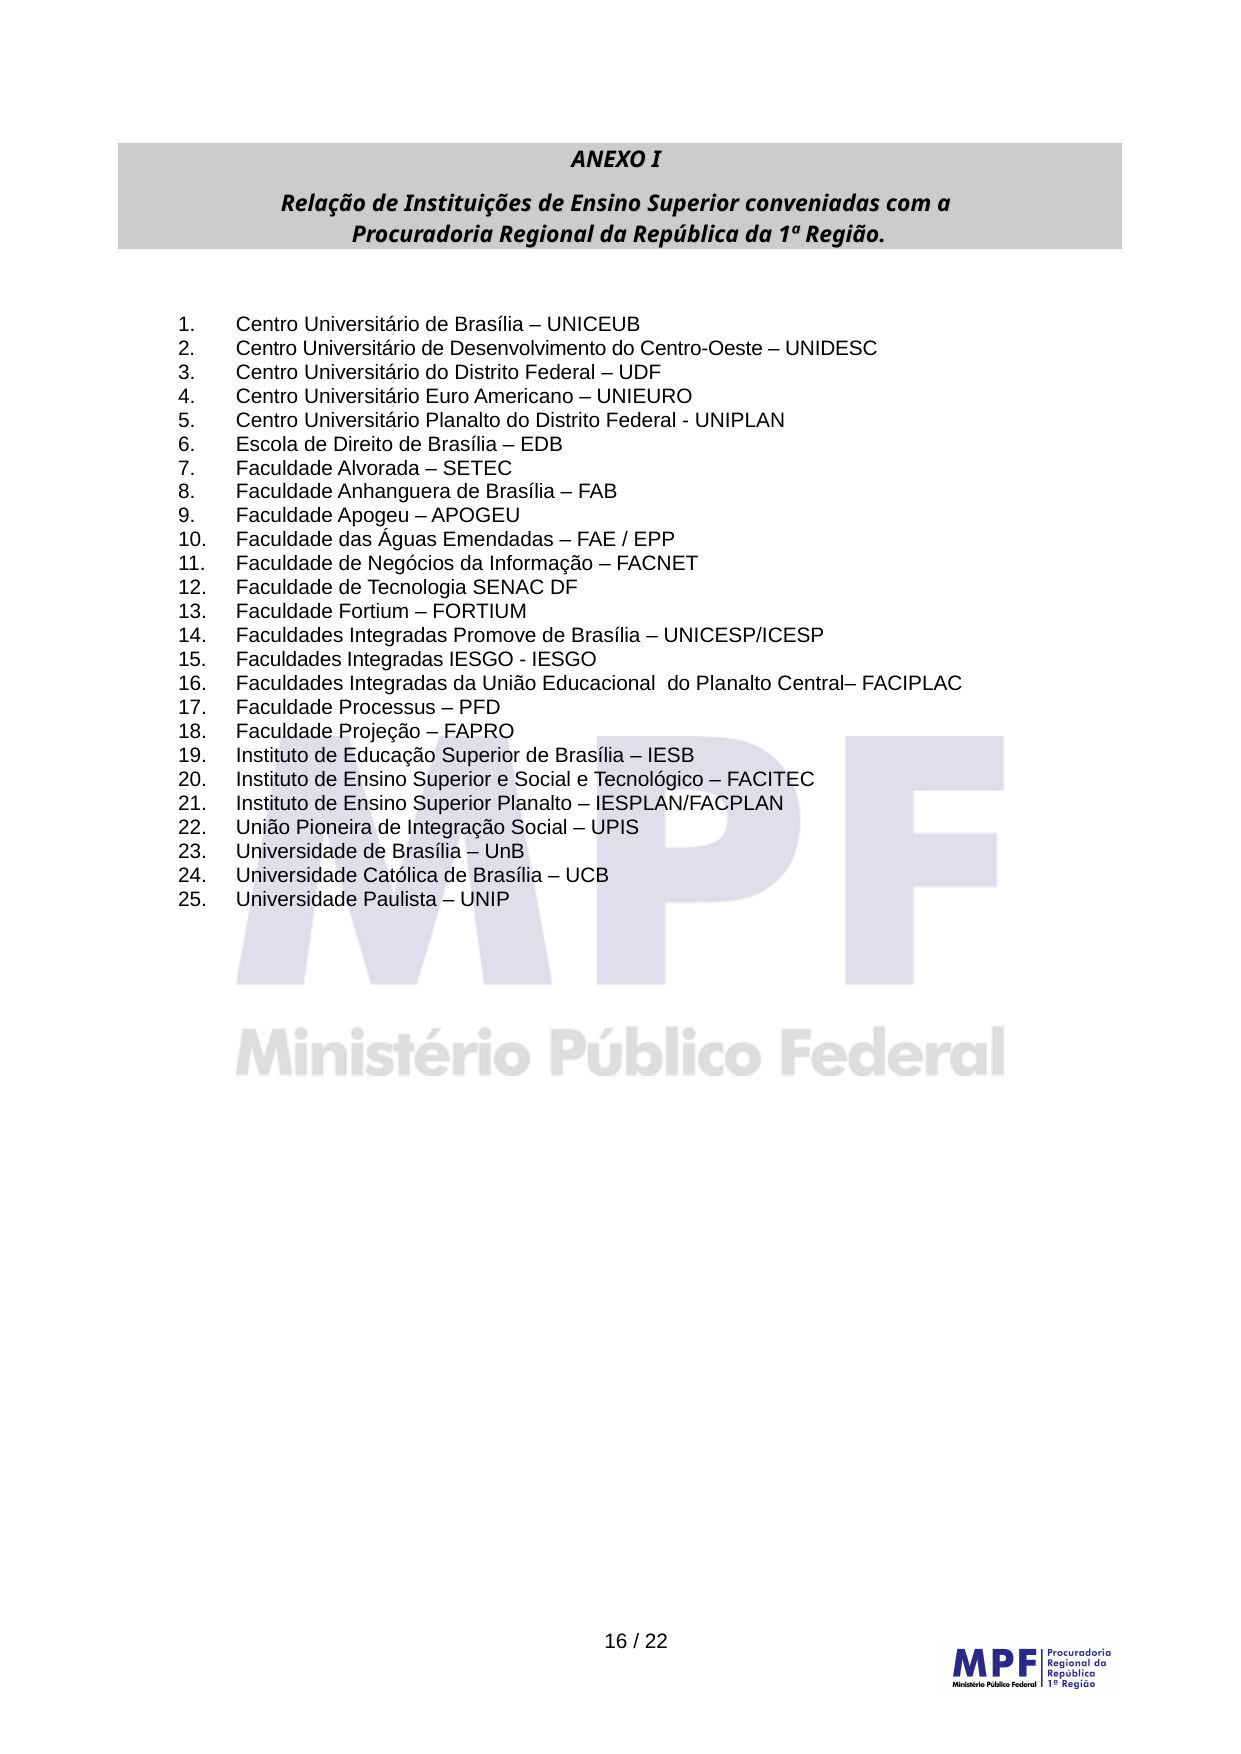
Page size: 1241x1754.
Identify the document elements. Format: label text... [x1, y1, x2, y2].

list Faculdade das Águas Emendadas – FAE / EPP [178, 527, 1122, 551]
list Centro Universitário Euro Americano – UNIEURO [178, 383, 1122, 407]
list Faculdade de Negócios da Informação – FACNET [178, 551, 1122, 575]
list Centro Universitário Planalto do Distrito Federal - UNIPLAN [178, 407, 1122, 431]
list Faculdades Integradas IESGO - IESGO [178, 647, 1122, 671]
list Faculdades Integradas da União Educacional do Planalto Central– FACIPLAC [178, 671, 1122, 695]
list Faculdade Alvorada – SETEC [178, 455, 1122, 479]
list Faculdades Integradas Promove de Brasília – UNICESP/ICESP [178, 623, 1122, 647]
list Universidade Paulista – UNIP [178, 887, 1122, 911]
list Instituto de Ensino Superior e Social e Tecnológico – FACITEC [178, 767, 1122, 791]
list Faculdade de Tecnologia SENAC DF [178, 575, 1122, 599]
list Escola de Direito de Brasília – EDB [178, 431, 1122, 455]
list Instituto de Ensino Superior Planalto – IESPLAN/FACPLAN [178, 791, 1122, 815]
list Faculdade Fortium – FORTIUM [178, 599, 1122, 623]
list Faculdade Projeção – FAPRO [178, 719, 1122, 743]
list Faculdade Apogeu – APOGEU [178, 503, 1122, 527]
list Universidade Católica de Brasília – UCB [178, 863, 1122, 887]
list Instituto de Educação Superior de Brasília – IESB [178, 743, 1122, 767]
list Centro Universitário de Desenvolvimento do Centro-Oeste – UNIDESC [178, 336, 1122, 359]
list União Pioneira de Integração Social – UPIS [178, 815, 1122, 839]
subtitle Relação de Instituições de Ensino Superior conveniadas com a [118, 187, 1122, 218]
list Centro Universitário do Distrito Federal – UDF [178, 359, 1122, 383]
picture [236, 911, 1004, 1076]
subtitle ANEXO I [118, 143, 1122, 174]
list Universidade de Brasília – UnB [178, 839, 1122, 863]
subtitle Procuradoria Regional da República da 1ª Região. [118, 218, 1122, 249]
list Centro Universitário de Brasília – UNICEUB [178, 312, 1122, 336]
list Faculdade Processus – PFD [178, 695, 1122, 719]
list Faculdade Anhanguera de Brasília – FAB [178, 479, 1122, 503]
picture [942, 1639, 1120, 1696]
